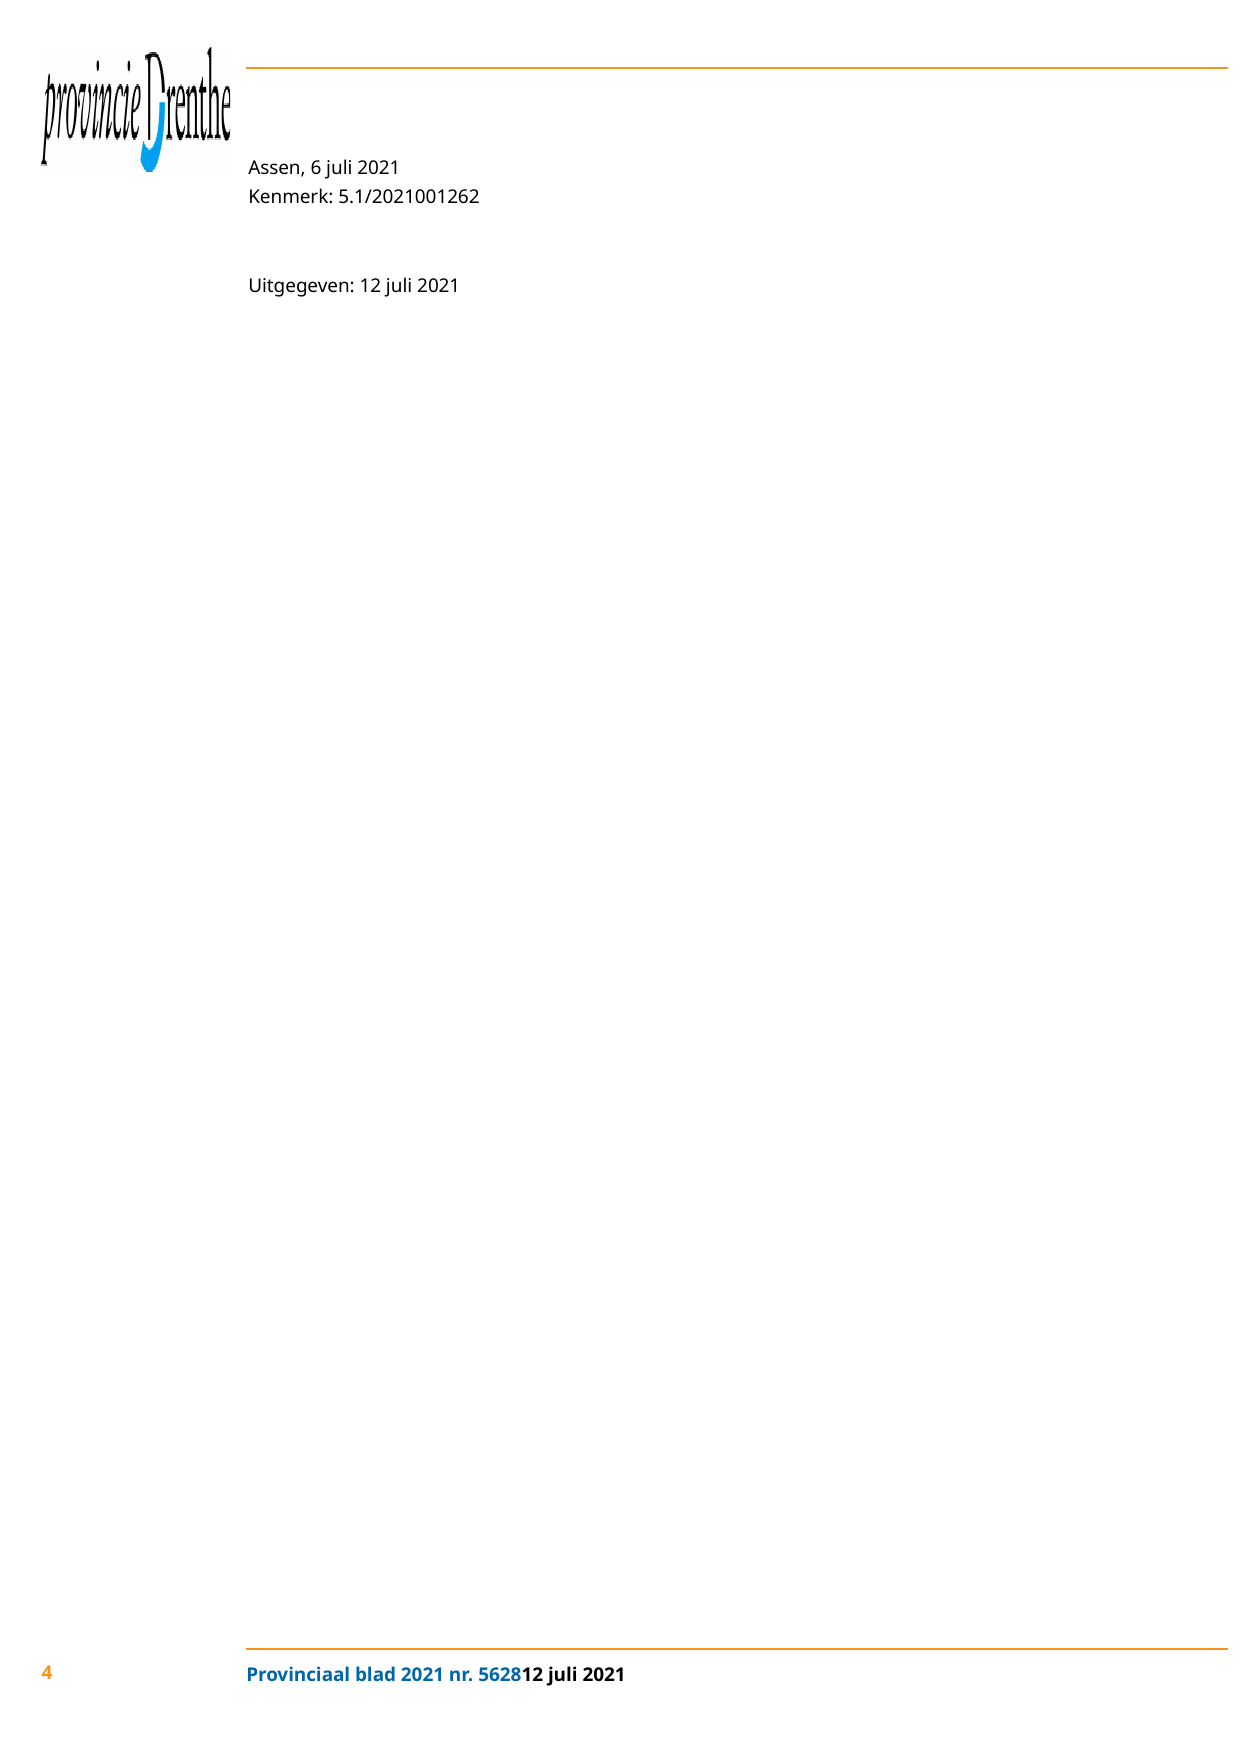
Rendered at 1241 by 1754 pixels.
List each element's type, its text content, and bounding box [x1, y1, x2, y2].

picture [41, 47, 231, 172]
text Assen, 6 juli 2021 [248, 154, 1152, 180]
text Kenmerk: 5.1/2021001262 [248, 183, 1152, 209]
text Uitgegeven: 12 juli 2021 [248, 272, 1152, 298]
